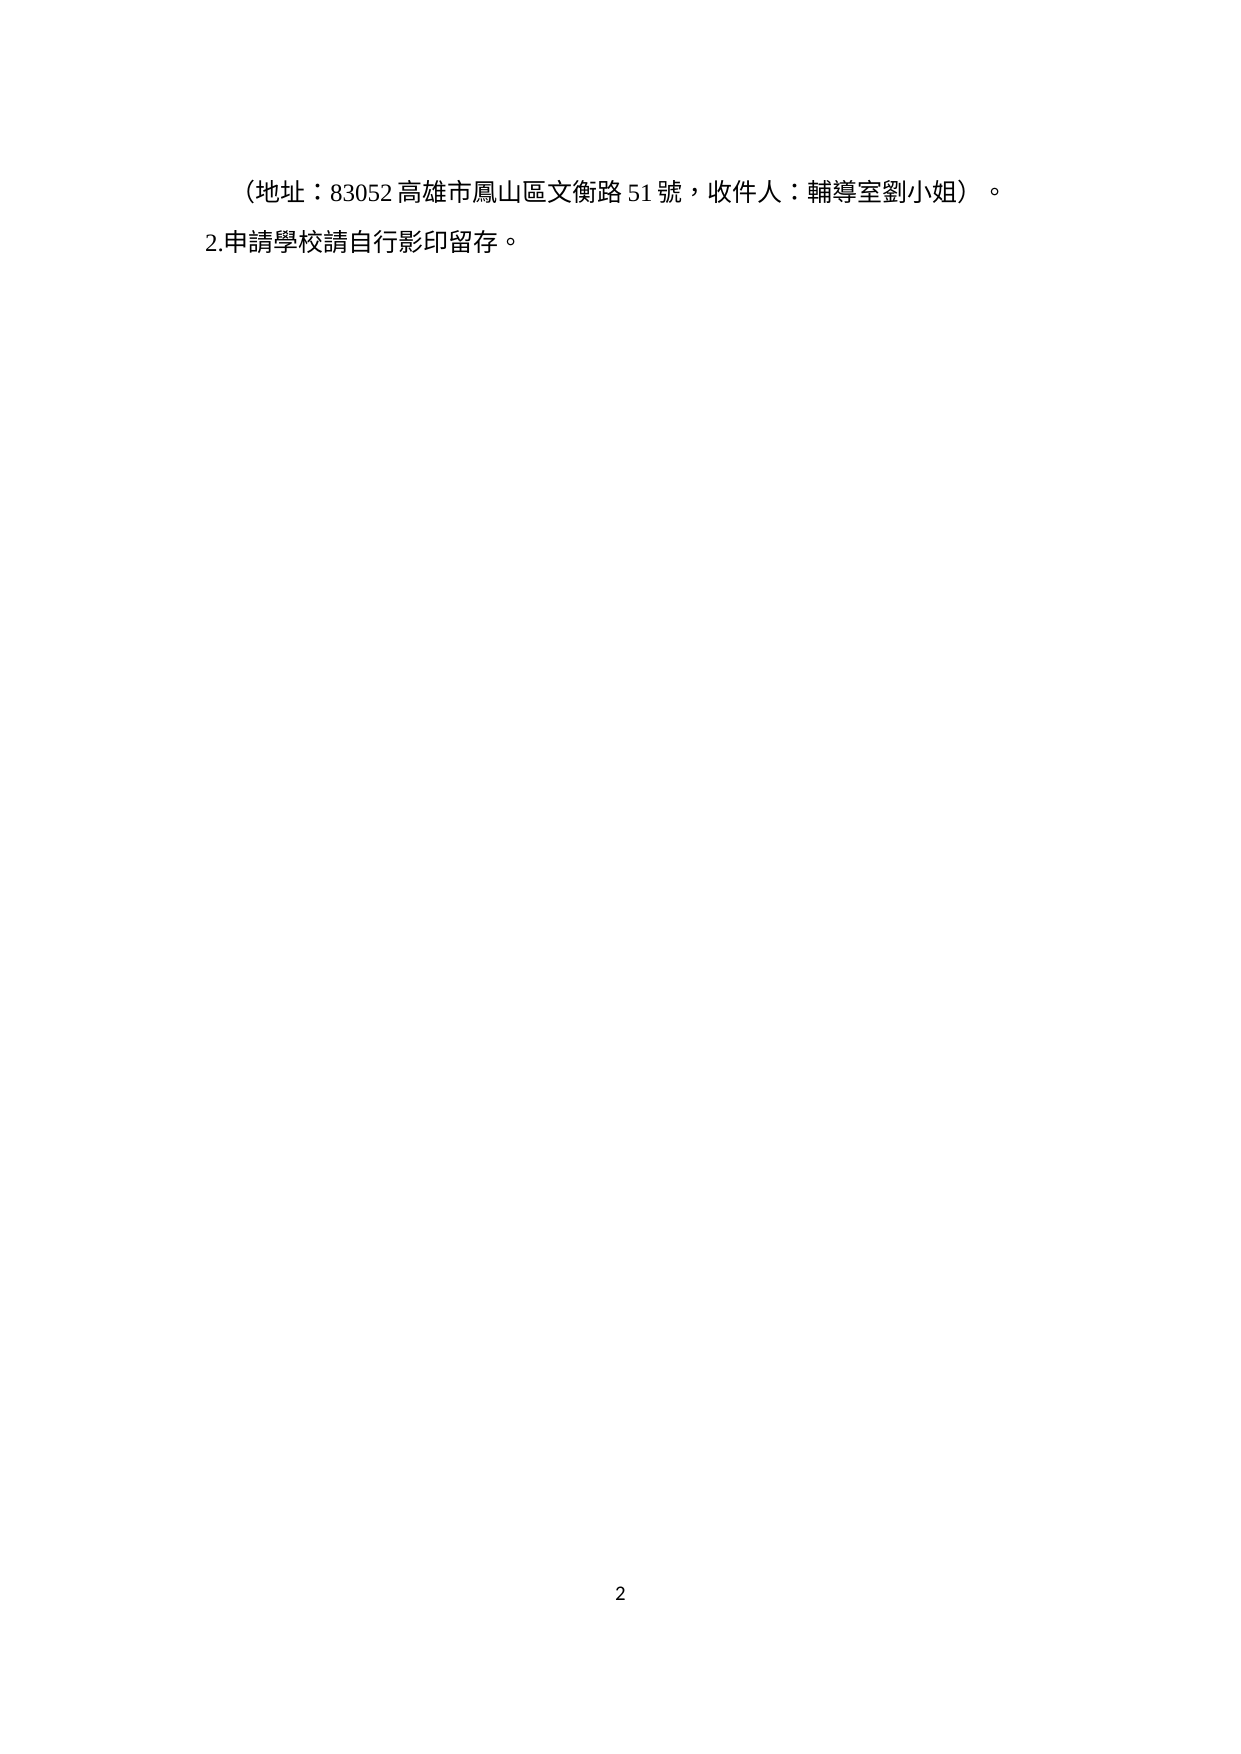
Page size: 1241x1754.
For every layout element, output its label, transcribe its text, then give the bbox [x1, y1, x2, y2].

text 2.申請學校請自行影印留存。 [205, 211, 1110, 261]
text （地址：​83052高雄市鳳山區文衡路51號，收件人：輔導室劉小姐）。 [205, 161, 1110, 211]
